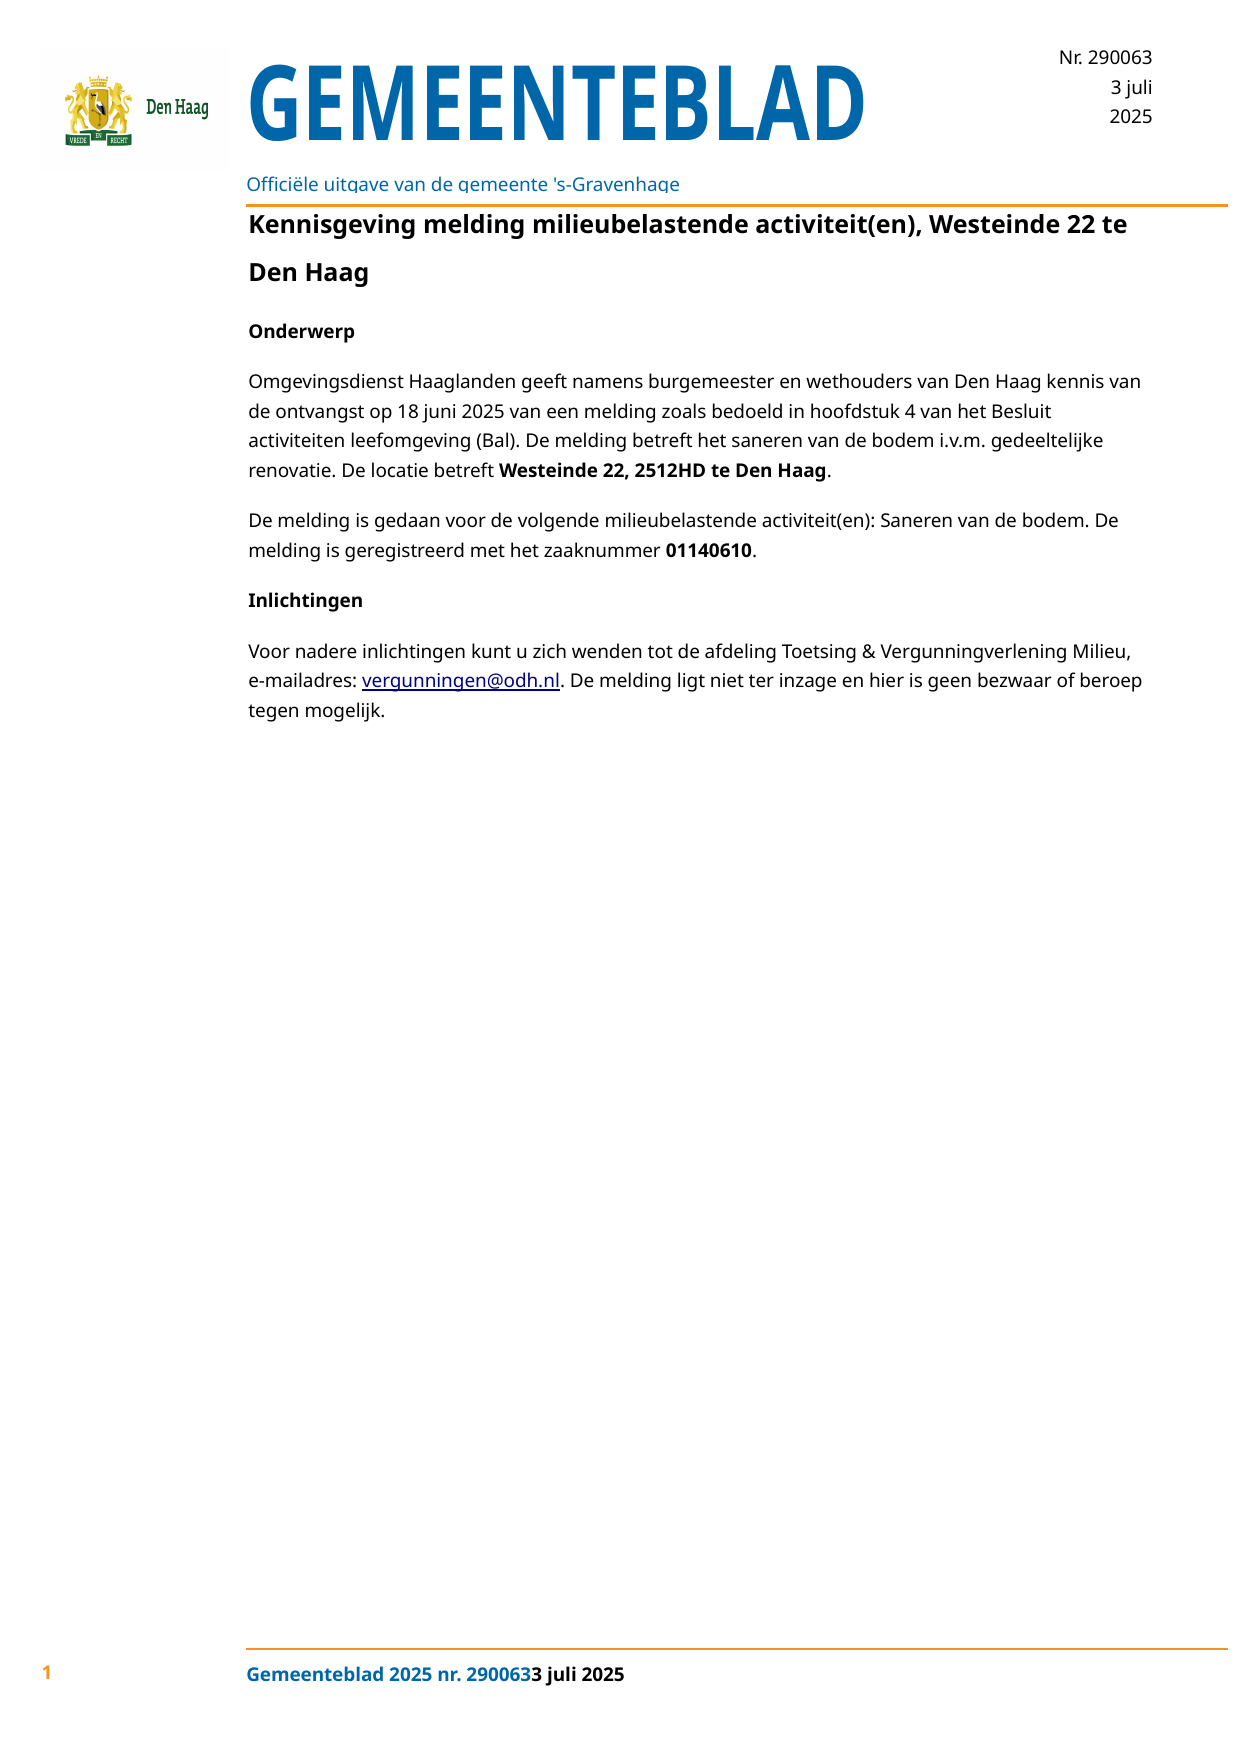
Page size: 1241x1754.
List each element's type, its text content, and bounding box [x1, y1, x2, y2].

text Onderwerp [248, 318, 1152, 344]
text Kennisgeving melding milieubelastende activiteit(en), Westeinde 22 te Den Haag [248, 207, 1152, 288]
text Inlichtingen [248, 587, 1152, 613]
text Voor nadere inlichtingen kunt u zich wenden tot de afdeling Toetsing & Vergunningverlening Milieu, e-mailadres: vergunningen@odh.nl. De melding ligt niet ter inzage en hier is geen bezwaar of beroep tegen mogelijk. [248, 638, 1152, 723]
picture [41, 47, 231, 172]
text De melding is gedaan voor de volgende milieubelastende activiteit(en): Saneren van de bodem. De melding is geregistreerd met het zaaknummer 01140610. [248, 507, 1152, 563]
text Omgevingsdienst Haaglanden geeft namens burgemeester en wethouders van Den Haag kennis van de ontvangst op 18 juni 2025 van een melding zoals bedoeld in hoofdstuk 4 van het Besluit activiteiten leefomgeving (Bal). De melding betreft het saneren van de bodem i.v.m. gedeeltelijke renovatie. De locatie betreft Westeinde 22, 2512HD te Den Haag. [248, 368, 1152, 483]
